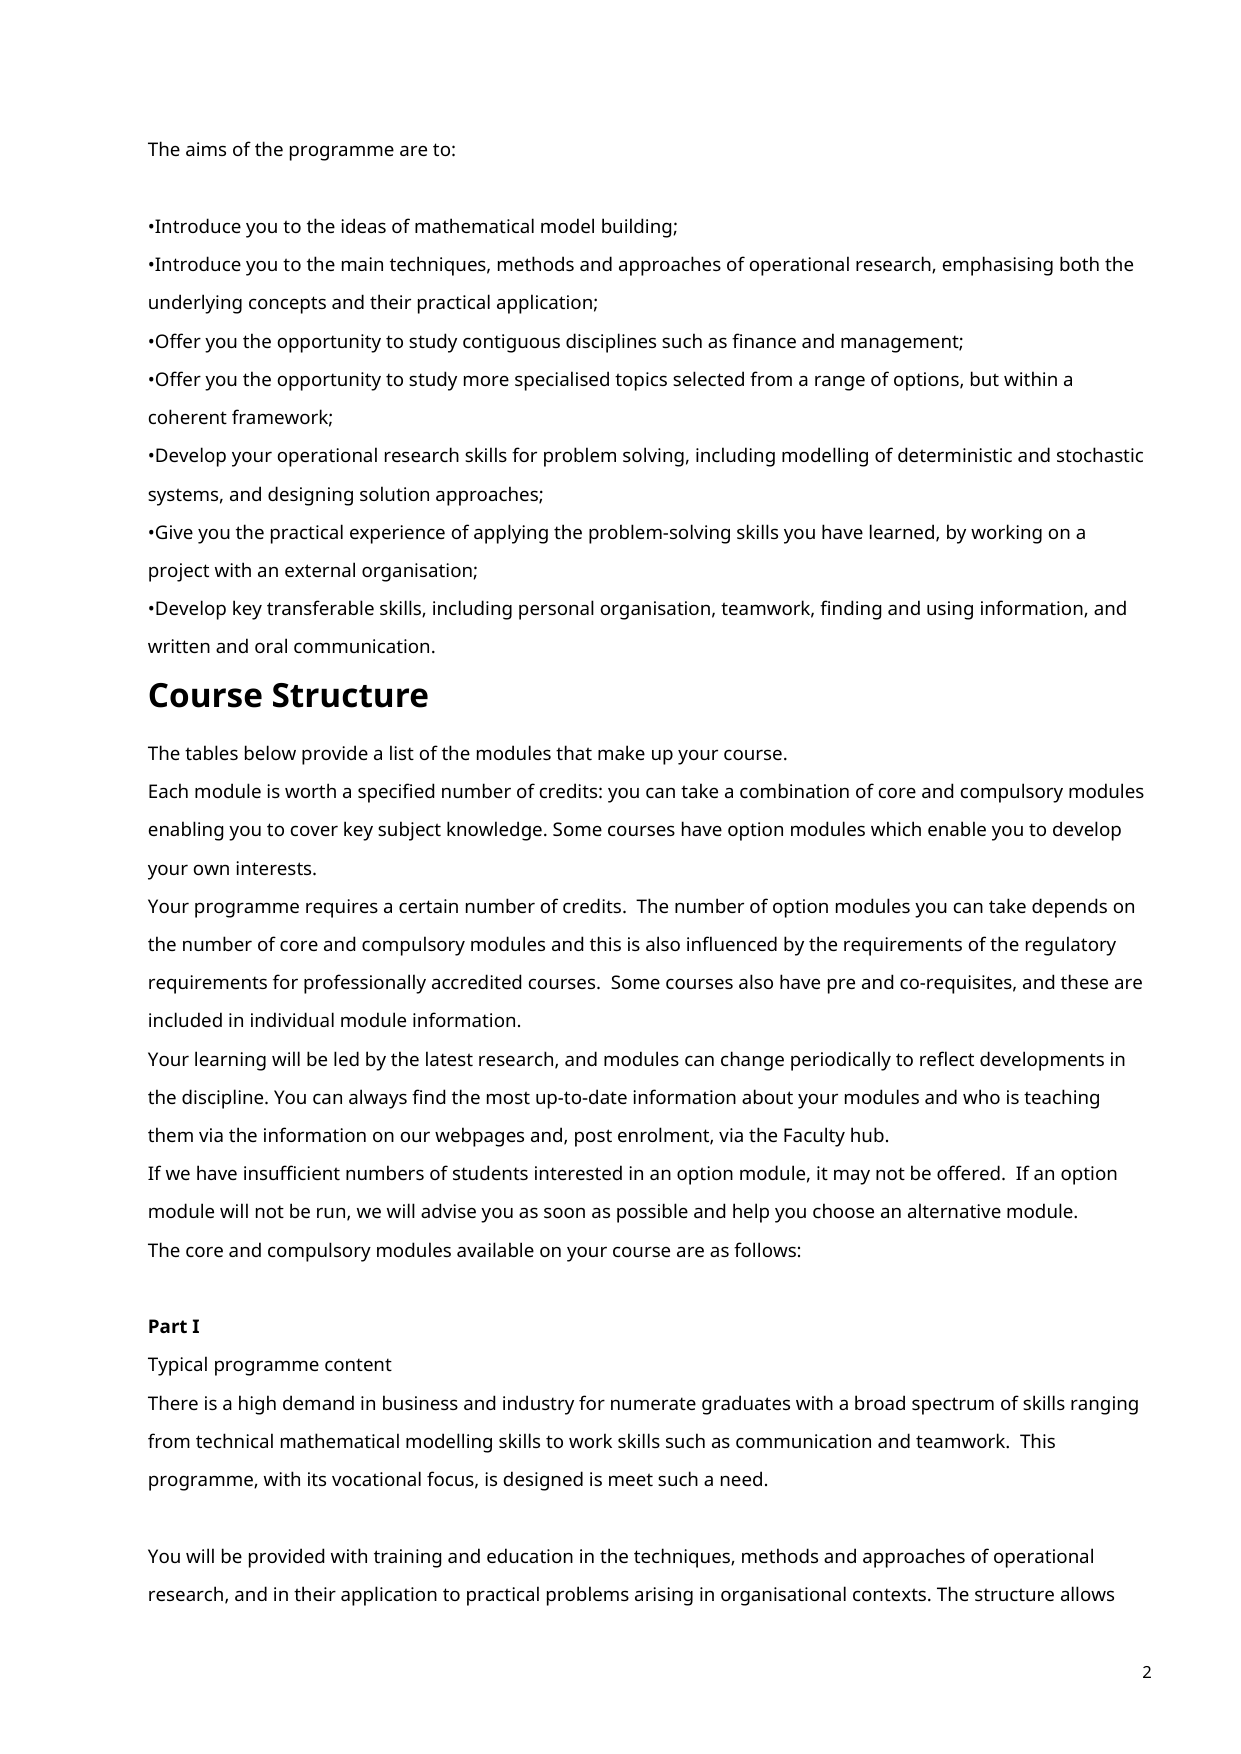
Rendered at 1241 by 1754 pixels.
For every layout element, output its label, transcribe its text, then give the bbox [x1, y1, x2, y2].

text Your learning will be led by the latest research, and modules can change periodically to reflect developments in the discipline. You can always find the most up-to-date information about your modules and who is teaching them via the information on our webpages and, post enrolment, via the Faculty hub. [148, 1046, 1152, 1148]
text Your programme requires a certain number of credits. The number of option modules you can take depends on the number of core and compulsory modules and this is also influenced by the requirements of the regulatory requirements for professionally accredited courses. Some courses also have pre and co-requisites, and these are included in individual module information. [148, 893, 1152, 1033]
subtitle Course Structure [148, 672, 1152, 717]
text If we have insufficient numbers of students interested in an option module, it may not be offered. If an option module will not be run, we will advise you as soon as possible and help you choose an alternative module. [148, 1161, 1152, 1224]
text The core and compulsory modules available on your course are as follows: [148, 1237, 1152, 1263]
text Each module is worth a specified number of credits: you can take a combination of core and compulsory modules enabling you to cover key subject knowledge. Some courses have option modules which enable you to develop your own interests. [148, 778, 1152, 880]
table_header Part I Typical programme content There is a high demand in business and industry for numerate graduates with a broad spectrum of skills ranging from technical mathematical modelling skills to work skills such as communication and teamwork. This programme, with its vocational focus, is designed is meet such a need. You will be provided with training and education in the techniques, methods and approaches of operational research, and in their application to practical problems arising in organisational contexts. The structure allows [136, 1275, 1152, 1607]
text The tables below provide a list of the modules that make up your course. [148, 740, 1152, 766]
text The aims of the programme are to: •Introduce you to the ideas of mathematical model building; •Introduce you to the main techniques, methods and approaches of operational research, emphasising both the underlying concepts and their practical application; •Offer you the opportunity to study contiguous disciplines such as finance and management; •Offer you the opportunity to study more specialised topics selected from a range of options, but within a coherent framework; •Develop your operational research skills for problem solving, including modelling of deterministic and stochastic systems, and designing solution approaches; •Give you the practical experience of applying the problem-solving skills you have learned, by working on a project with an external organisation; •Develop key transferable skills, including personal organisation, teamwork, finding and using information, and written and oral communication. [148, 137, 1152, 659]
